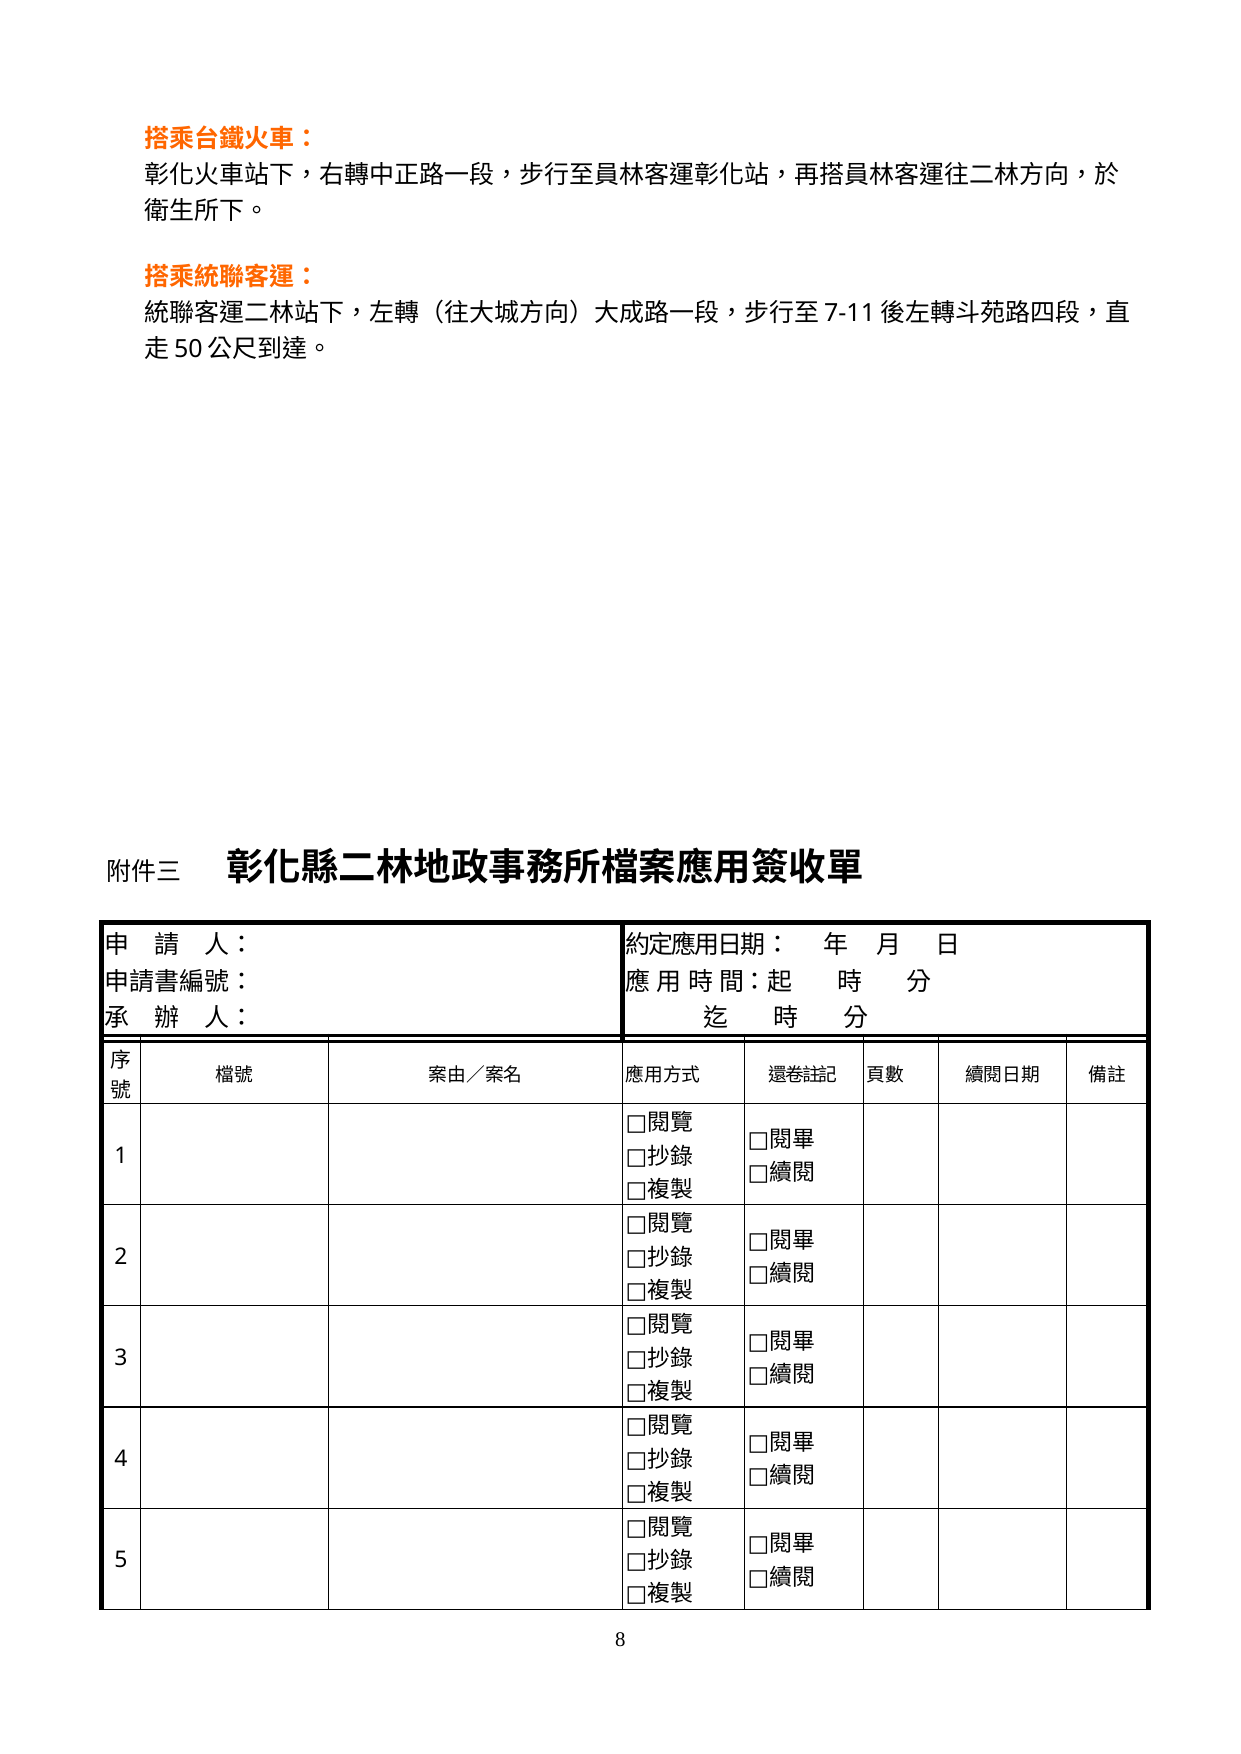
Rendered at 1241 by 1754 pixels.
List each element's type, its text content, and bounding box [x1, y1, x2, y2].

table_cell [1067, 1104, 1146, 1204]
table_cell [329, 1306, 622, 1406]
table_cell [141, 1205, 328, 1305]
table_cell [141, 1509, 328, 1608]
table_cell [864, 1509, 938, 1608]
table_header 申 請 人： 申請書編號： 承 辦 人： [104, 925, 620, 1033]
table_cell 4 [104, 1408, 140, 1507]
table_cell 序號 [104, 1043, 140, 1103]
table_cell □閱覽 □抄錄 □複製 [623, 1104, 744, 1204]
table_cell □閱畢 □續閱 [745, 1408, 863, 1507]
table_cell □閱覽 □抄錄 □複製 [623, 1306, 744, 1406]
table_cell [1067, 1408, 1146, 1507]
table_header 約定應用日期： 年 月 日 應用時間：起 時 分 迄 時 分 [625, 925, 1146, 1033]
table_cell [939, 1509, 1066, 1608]
text 附件三 彰化縣二林地政事務所檔案應用簽收單 [106, 837, 1134, 891]
table_cell □閱畢 □續閱 [745, 1104, 863, 1204]
table_cell 1 [104, 1104, 140, 1204]
table_cell 續閱日期 [939, 1043, 1066, 1103]
table_cell [1067, 1509, 1146, 1608]
table_cell 5 [104, 1509, 140, 1608]
table_cell □閱畢 □續閱 [745, 1205, 863, 1305]
table_cell 應用方式 [623, 1043, 744, 1103]
table_cell [1067, 1306, 1146, 1406]
table_cell □閱畢 □續閱 [745, 1509, 863, 1608]
table_cell [141, 1104, 328, 1204]
table_cell [329, 1509, 622, 1608]
table_cell 3 [104, 1306, 140, 1406]
table_cell [864, 1104, 938, 1204]
table_cell [939, 1104, 1066, 1204]
table_cell □閱覽 □抄錄 □複製 [623, 1205, 744, 1305]
table_cell [329, 1408, 622, 1507]
table_cell □閱覽 □抄錄 □複製 [623, 1408, 744, 1507]
table_cell [939, 1408, 1066, 1507]
table_cell 檔號 [141, 1043, 328, 1103]
table_cell [329, 1104, 622, 1204]
table_cell [939, 1205, 1066, 1305]
table_cell 案由／案名 [329, 1043, 622, 1103]
table_cell 2 [104, 1205, 140, 1305]
table_cell [864, 1306, 938, 1406]
table_cell [141, 1306, 328, 1406]
table_cell [329, 1205, 622, 1305]
table_cell [1067, 1205, 1146, 1305]
table_cell [864, 1205, 938, 1305]
table_cell 備註 [1067, 1043, 1146, 1103]
table_cell □閱畢 □續閱 [745, 1306, 863, 1406]
table_cell 頁數 [864, 1043, 938, 1103]
table_cell 還卷註記 [745, 1043, 863, 1103]
text 搭乘統聯客運： 統聯客運二林站下，左轉（往大城方向）大成路一段，步行至7-11後左轉斗苑路四段，直走50公尺到達。 [144, 256, 1134, 365]
table_cell [141, 1408, 328, 1507]
text 搭乘台鐵火車： 彰化火車站下，右轉中正路一段，步行至員林客運彰化站，再搭員林客運往二林方向，於衛生所下。 [144, 118, 1134, 227]
table_cell □閱覽 □抄錄 □複製 [623, 1509, 744, 1608]
table_cell [864, 1408, 938, 1507]
table_cell [939, 1306, 1066, 1406]
